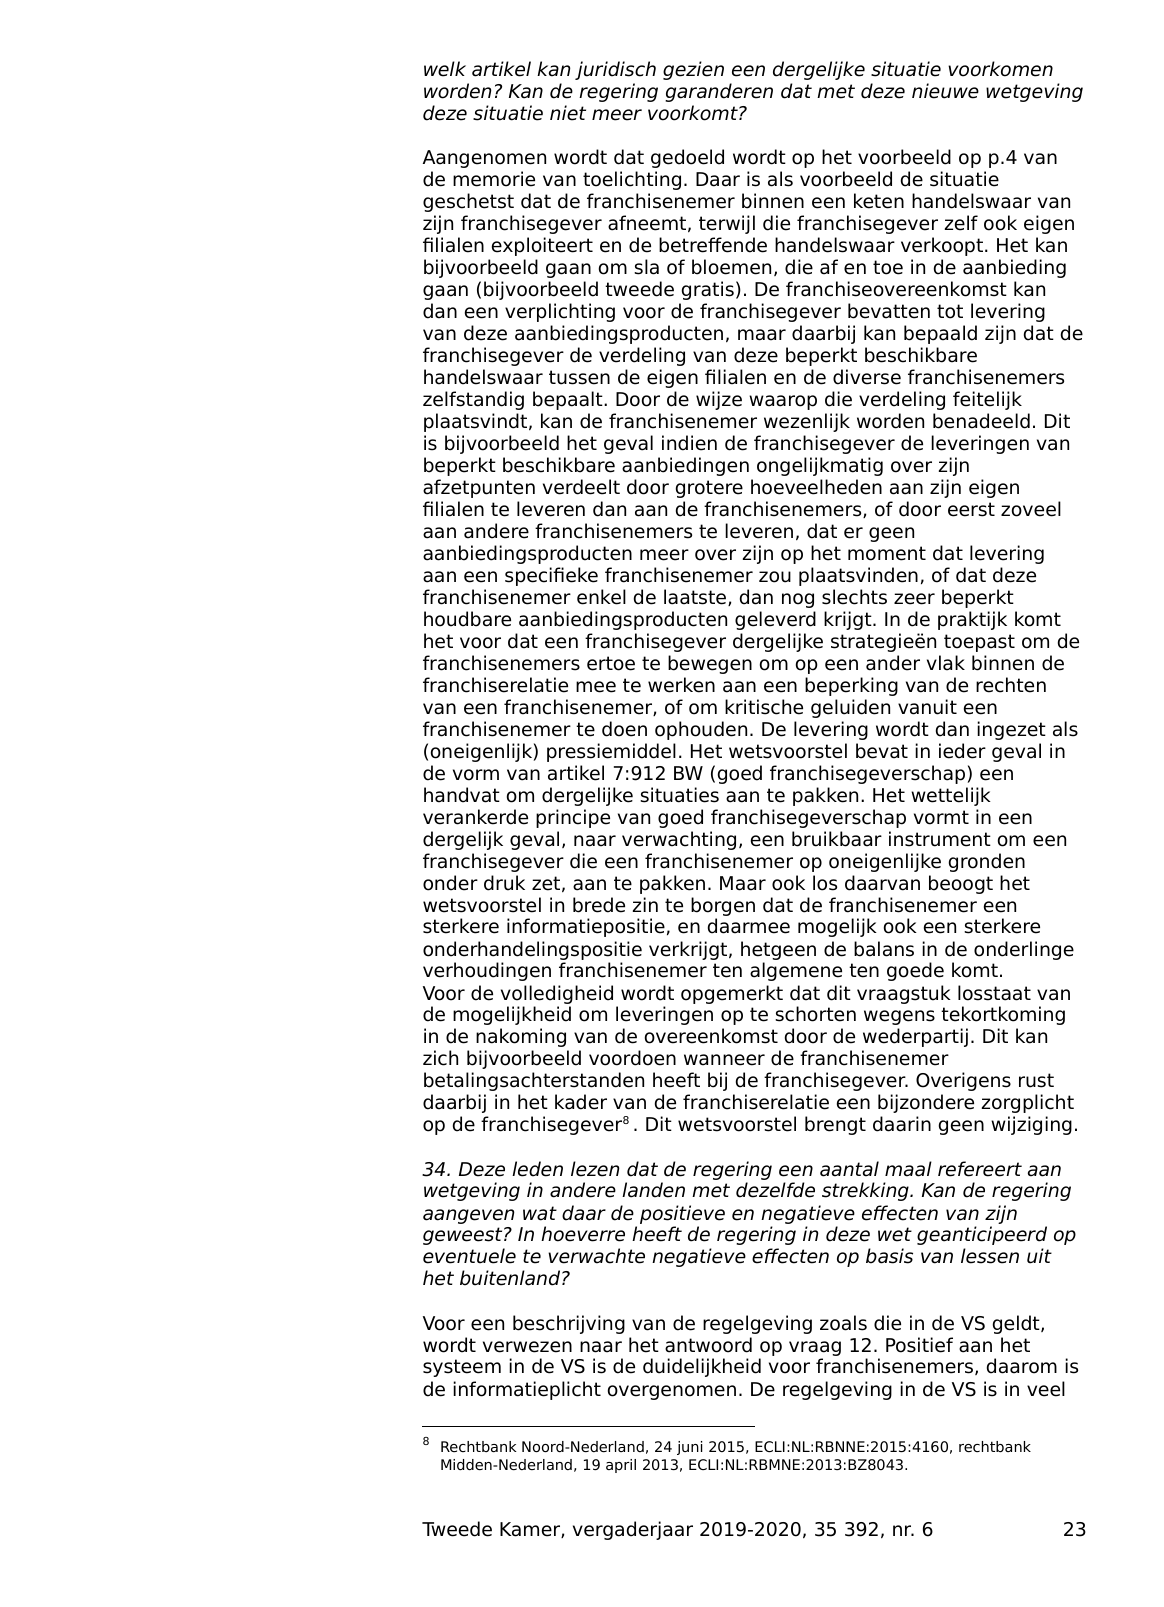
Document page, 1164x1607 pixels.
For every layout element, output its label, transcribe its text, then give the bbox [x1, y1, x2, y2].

text Voor de volledigheid wordt opgemerkt dat dit vraagstuk losstaat van de mogelijkheid om leveringen op te schorten wegens tekortkoming in de nakoming van de overeenkomst door de wederpartij. Dit kan zich bijvoorbeeld voordoen wanneer de franchisenemer betalingsachterstanden heeft bij de franchisegever. Overigens rust daarbij in het kader van de franchiserelatie een bijzondere zorgplicht op de franchisegever. Dit wetsvoorstel brengt daarin geen wijziging. [422, 982, 1087, 1136]
text 34. Deze leden lezen dat de regering een aantal maal refereert aan wetgeving in andere landen met dezelfde strekking. Kan de regering aangeven wat daar de positieve en negatieve effecten van zijn geweest? In hoeverre heeft de regering in deze wet geanticipeerd op eventuele te verwachte negatieve effecten op basis van lessen uit het buitenland? [422, 1158, 1087, 1290]
text Aangenomen wordt dat gedoeld wordt op het voorbeeld op p.4 van de memorie van toelichting. Daar is als voorbeeld de situatie geschetst dat de franchisenemer binnen een keten handelswaar van zijn franchisegever afneemt, terwijl die franchisegever zelf ook eigen filialen exploiteert en de betreffende handelswaar verkoopt. Het kan bijvoorbeeld gaan om sla of bloemen, die af en toe in de aanbieding gaan (bijvoorbeeld tweede gratis). De franchiseovereenkomst kan dan een verplichting voor de franchisegever bevatten tot levering van deze aanbiedingsproducten, maar daarbij kan bepaald zijn dat de franchisegever de verdeling van deze beperkt beschikbare handelswaar tussen de eigen filialen en de diverse franchisenemers zelfstandig bepaalt. Door de wijze waarop die verdeling feitelijk plaatsvindt, kan de franchisenemer wezenlijk worden benadeeld. Dit is bijvoorbeeld het geval indien de franchisegever de leveringen van beperkt beschikbare aanbiedingen ongelijkmatig over zijn afzetpunten verdeelt door grotere hoeveelheden aan zijn eigen filialen te leveren dan aan de franchisenemers, of door eerst zoveel aan andere franchisenemers te leveren, dat er geen aanbiedingsproducten meer over zijn op het moment dat levering aan een specifieke franchisenemer zou plaatsvinden, of dat deze franchisenemer enkel de laatste, dan nog slechts zeer beperkt houdbare aanbiedingsproducten geleverd krijgt. In de praktijk komt het voor dat een franchisegever dergelijke strategieën toepast om de franchisenemers ertoe te bewegen om op een ander vlak binnen de franchiserelatie mee te werken aan een beperking van de rechten van een franchisenemer, of om kritische geluiden vanuit een franchisenemer te doen ophouden. De levering wordt dan ingezet als (oneigenlijk) pressiemiddel. Het wetsvoorstel bevat in ieder geval in de vorm van artikel 7:912 BW (goed franchisegeverschap) een handvat om dergelijke situaties aan te pakken. Het wettelijk verankerde principe van goed franchisegeverschap vormt in een dergelijk geval, naar verwachting, een bruikbaar instrument om een franchisegever die een franchisenemer op oneigenlijke gronden onder druk zet, aan te pakken. Maar ook los daarvan beoogt het wetsvoorstel in brede zin te borgen dat de franchisenemer een sterkere informatiepositie, en daarmee mogelijk ook een sterkere onderhandelingspositie verkrijgt, hetgeen de balans in de onderlinge verhoudingen franchisenemer ten algemene ten goede komt. [422, 147, 1087, 982]
text Rechtbank Noord-Nederland, 24 juni 2015, ECLI:NL:RBNNE:2015:4160, rechtbank Midden-Nederland, 19 april 2013, ECLI:NL:RBMNE:2013:BZ8043. [422, 1435, 1087, 1474]
text Voor een beschrijving van de regelgeving zoals die in de VS geldt, wordt verwezen naar het antwoord op vraag 12. Positief aan het systeem in de VS is de duidelijkheid voor franchisenemers, daarom is de informatieplicht overgenomen. De regelgeving in de VS is in veel [422, 1312, 1087, 1400]
text welk artikel kan juridisch gezien een dergelijke situatie voorkomen worden? Kan de regering garanderen dat met deze nieuwe wetgeving deze situatie niet meer voorkomt? [422, 59, 1087, 125]
